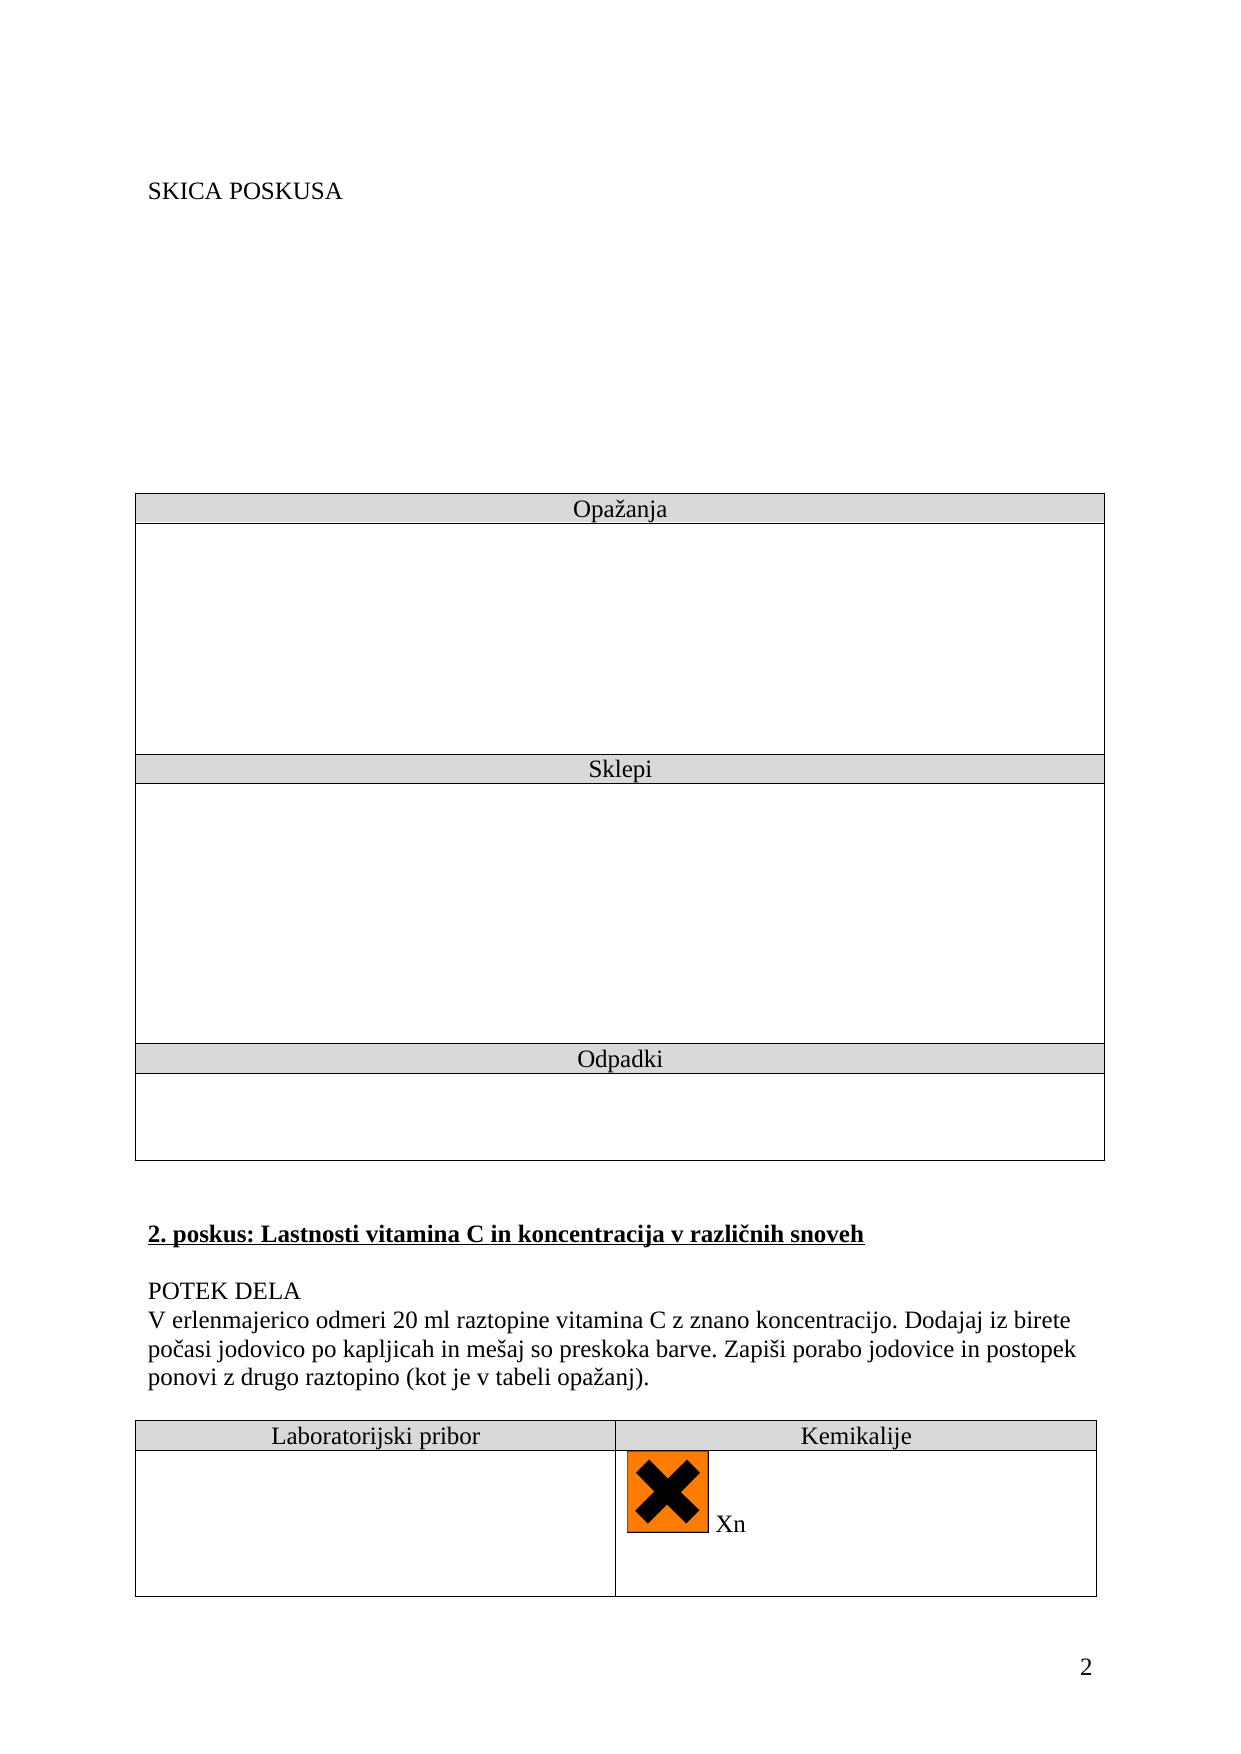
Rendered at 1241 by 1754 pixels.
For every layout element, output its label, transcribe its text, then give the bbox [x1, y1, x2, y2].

table_cell [136, 1451, 615, 1596]
text SKICA POSKUSA [148, 176, 1093, 205]
text V erlenmajerico odmeri 20 ml raztopine vitamina C z znano koncentracijo. Dodajaj iz birete počasi jodovico po kapljicah in mešaj so preskoka barve. Zapiši porabo jodovice in postopek ponovi z drugo raztopino (kot je v tabeli opažanj). [148, 1305, 1093, 1391]
table_header Opažanja [136, 494, 1104, 522]
table_header Laboratorijski pribor [136, 1421, 615, 1450]
table_cell [136, 1074, 1104, 1160]
picture [627, 1450, 709, 1533]
table_header Kemikalije [616, 1421, 1096, 1450]
text 2. poskus: Lastnosti vitamina C in koncentracija v različnih snoveh [148, 1219, 1093, 1247]
table_cell [136, 524, 1104, 753]
table_cell Xn [616, 1451, 1096, 1596]
text POTEK DELA [148, 1276, 1093, 1305]
table_cell Odpadki [136, 1044, 1104, 1073]
table_cell [136, 784, 1104, 1043]
table_cell Sklepi [136, 755, 1104, 783]
